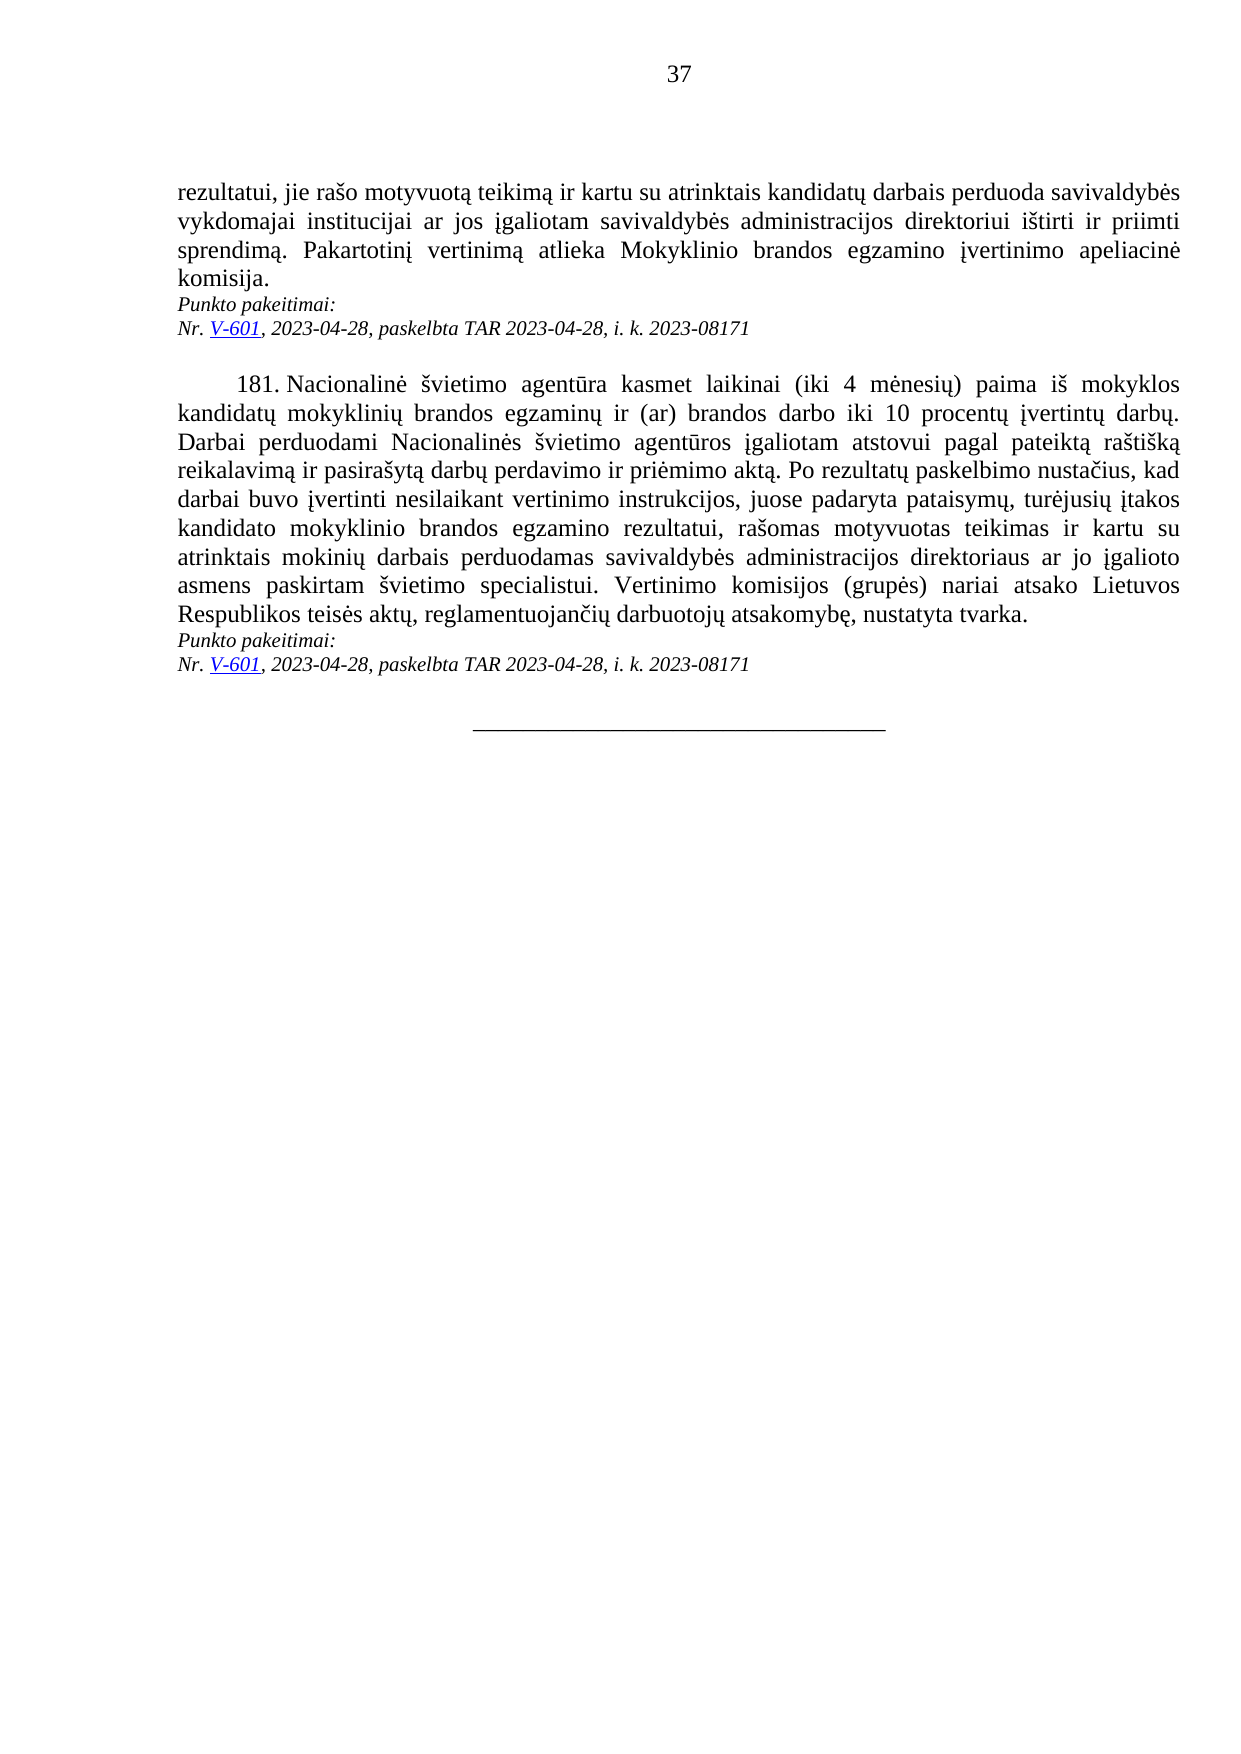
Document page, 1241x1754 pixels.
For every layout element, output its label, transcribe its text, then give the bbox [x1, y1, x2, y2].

text rezultatui, jie rašo motyvuotą teikimą ir kartu su atrinktais kandidatų darbais perduoda savivaldybės vykdomajai institucijai ar jos įgaliotam savivaldybės administracijos direktoriui ištirti ir priimti sprendimą. Pakartotinį vertinimą atlieka Mokyklinio brandos egzamino įvertinimo apeliacinė komisija. [177, 177, 1181, 292]
text Nr. V-601, 2023-04-28, paskelbta TAR 2023-04-28, i. k. 2023-08171 [177, 316, 1181, 340]
text _________________________________ [177, 705, 1181, 733]
text Punkto pakeitimai: [177, 292, 1181, 316]
text 181. Nacionalinė švietimo agentūra kasmet laikinai (iki 4 mėnesių) paima iš mokyklos kandidatų mokyklinių brandos egzaminų ir (ar) brandos darbo iki 10 procentų įvertintų darbų. Darbai perduodami Nacionalinės švietimo agentūros įgaliotam atstovui pagal pateiktą raštišką reikalavimą ir pasirašytą darbų perdavimo ir priėmimo aktą. Po rezultatų paskelbimo nustačius, kad darbai buvo įvertinti nesilaikant vertinimo instrukcijos, juose padaryta pataisymų, turėjusių įtakos kandidato mokyklinio brandos egzamino rezultatui, rašomas motyvuotas teikimas ir kartu su atrinktais mokinių darbais perduodamas savivaldybės administracijos direktoriaus ar jo įgalioto asmens paskirtam švietimo specialistui. Vertinimo komisijos (grupės) nariai atsako Lietuvos Respublikos teisės aktų, reglamentuojančių darbuotojų atsakomybę, nustatyta tvarka. [177, 369, 1181, 628]
text Punkto pakeitimai: [177, 628, 1181, 652]
text Nr. V-601, 2023-04-28, paskelbta TAR 2023-04-28, i. k. 2023-08171 [177, 652, 1181, 676]
